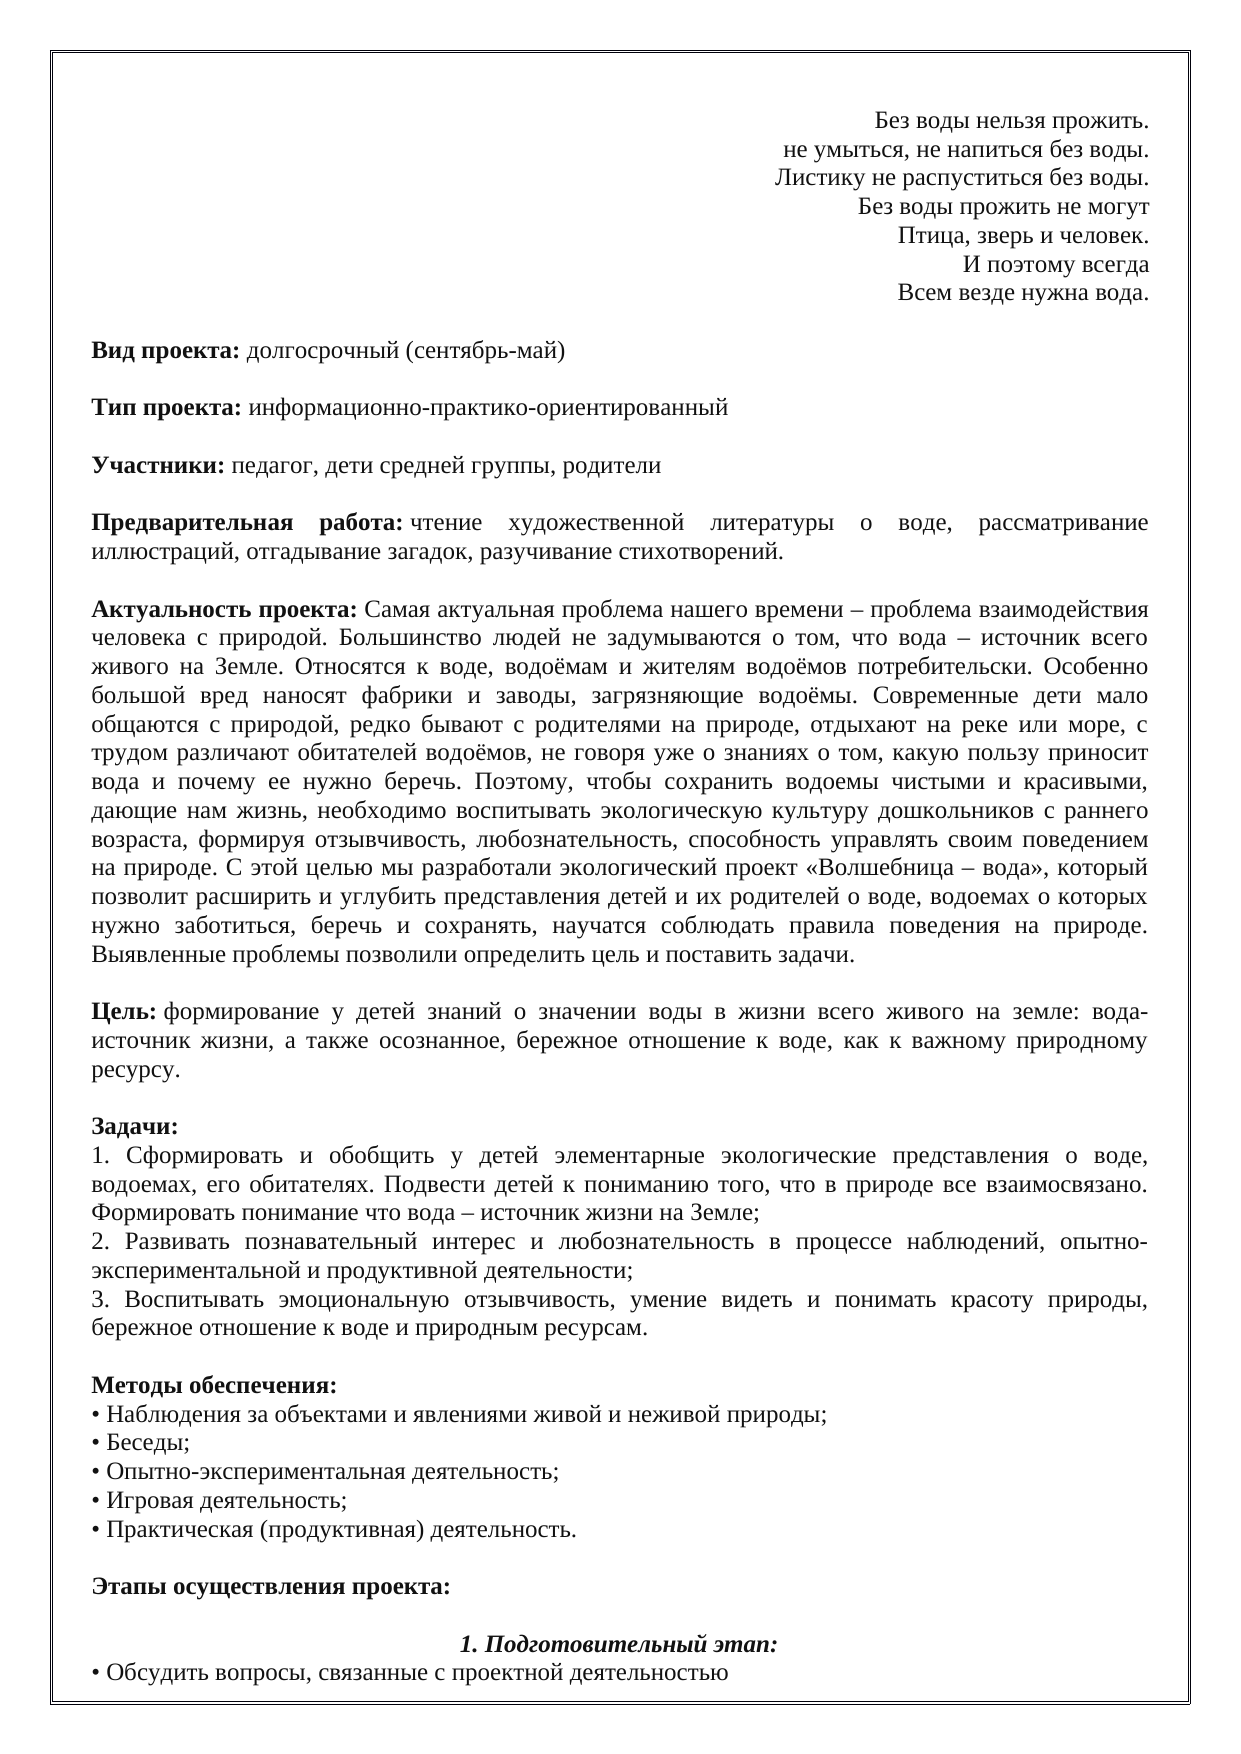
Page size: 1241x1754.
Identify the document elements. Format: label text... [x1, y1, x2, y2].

text Цель: формирование у детей знаний о значении воды в жизни всего живого на земле: вода-источник жизни, а также осознанное, бережное отношение к воде, как к важному природному ресурсу. [91, 996, 1149, 1082]
text 3. Воспитывать эмоциональную отзывчивость, умение видеть и понимать красоту природы, бережное отношение к воде и природным ресурсам. [91, 1284, 1149, 1341]
text Листику не распуститься без воды. [91, 162, 1149, 191]
text Вид проекта: долгосрочный (сентябрь-май) [91, 335, 1149, 364]
text Птица, зверь и человек. [91, 220, 1149, 249]
text Задачи: [91, 1111, 1149, 1140]
text 1. Сформировать и обобщить у детей элементарные экологические представления о воде, водоемах, его обитателях. Подвести детей к пониманию того, что в природе все взаимосвязано. Формировать понимание что вода – источник жизни на Земле; [91, 1140, 1149, 1226]
text не умыться, не напиться без воды. [91, 134, 1149, 162]
text • Наблюдения за объектами и явлениями живой и неживой природы; [91, 1399, 1149, 1427]
text • Обсудить вопросы, связанные с проектной деятельностью [91, 1657, 1149, 1686]
text Актуальность проекта: Самая актуальная проблема нашего времени – проблема взаимодействия человека с природой. Большинство людей не задумываются о том, что вода – источник всего живого на Земле. Относятся к воде, водоёмам и жителям водоёмов потребительски. Особенно большой вред наносят фабрики и заводы, загрязняющие водоёмы. Современные дети мало общаются с природой, редко бывают с родителями на природе, отдыхают на реке или море, с трудом различают обитателей водоёмов, не говоря уже о знаниях о том, какую пользу приносит вода и почему ее нужно беречь. Поэтому, чтобы сохранить водоемы чистыми и красивыми, дающие нам жизнь, необходимо воспитывать экологическую культуру дошкольников с раннего возраста, формируя отзывчивость, любознательность, способность управлять своим поведением на природе. С этой целью мы разработали экологический проект «Волшебница – вода», который позволит расширить и углубить представления детей и их родителей о воде, водоемах о которых нужно заботиться, беречь и сохранять, научатся соблюдать правила поведения на природе. Выявленные проблемы позволили определить цель и поставить задачи. [91, 594, 1149, 967]
text Участники: педагог, дети средней группы, родители [91, 450, 1149, 479]
text Этапы осуществления проекта: [91, 1571, 1149, 1600]
text • Практическая (продуктивная) деятельность. [91, 1514, 1149, 1542]
text Без воды нельзя прожить. [91, 105, 1149, 134]
text 1. Подготовительный этап: [91, 1629, 1149, 1657]
text 2. Развивать познавательный интерес и любознательность в процессе наблюдений, опытно-экспериментальной и продуктивной деятельности; [91, 1226, 1149, 1284]
text Тип проекта: информационно-практико-ориентированный [91, 392, 1149, 421]
text Предварительная работа: чтение художественной литературы о воде, рассматривание иллюстраций, отгадывание загадок, разучивание стихотворений. [91, 507, 1149, 565]
text • Беседы; [91, 1427, 1149, 1456]
text • Игровая деятельность; [91, 1485, 1149, 1514]
text Методы обеспечения: [91, 1370, 1149, 1399]
text Без воды прожить не могут [91, 191, 1149, 220]
text Всем везде нужна вода. [91, 277, 1149, 306]
text • Опытно-экспериментальная деятельность; [91, 1456, 1149, 1485]
text И поэтому всегда [91, 249, 1149, 277]
